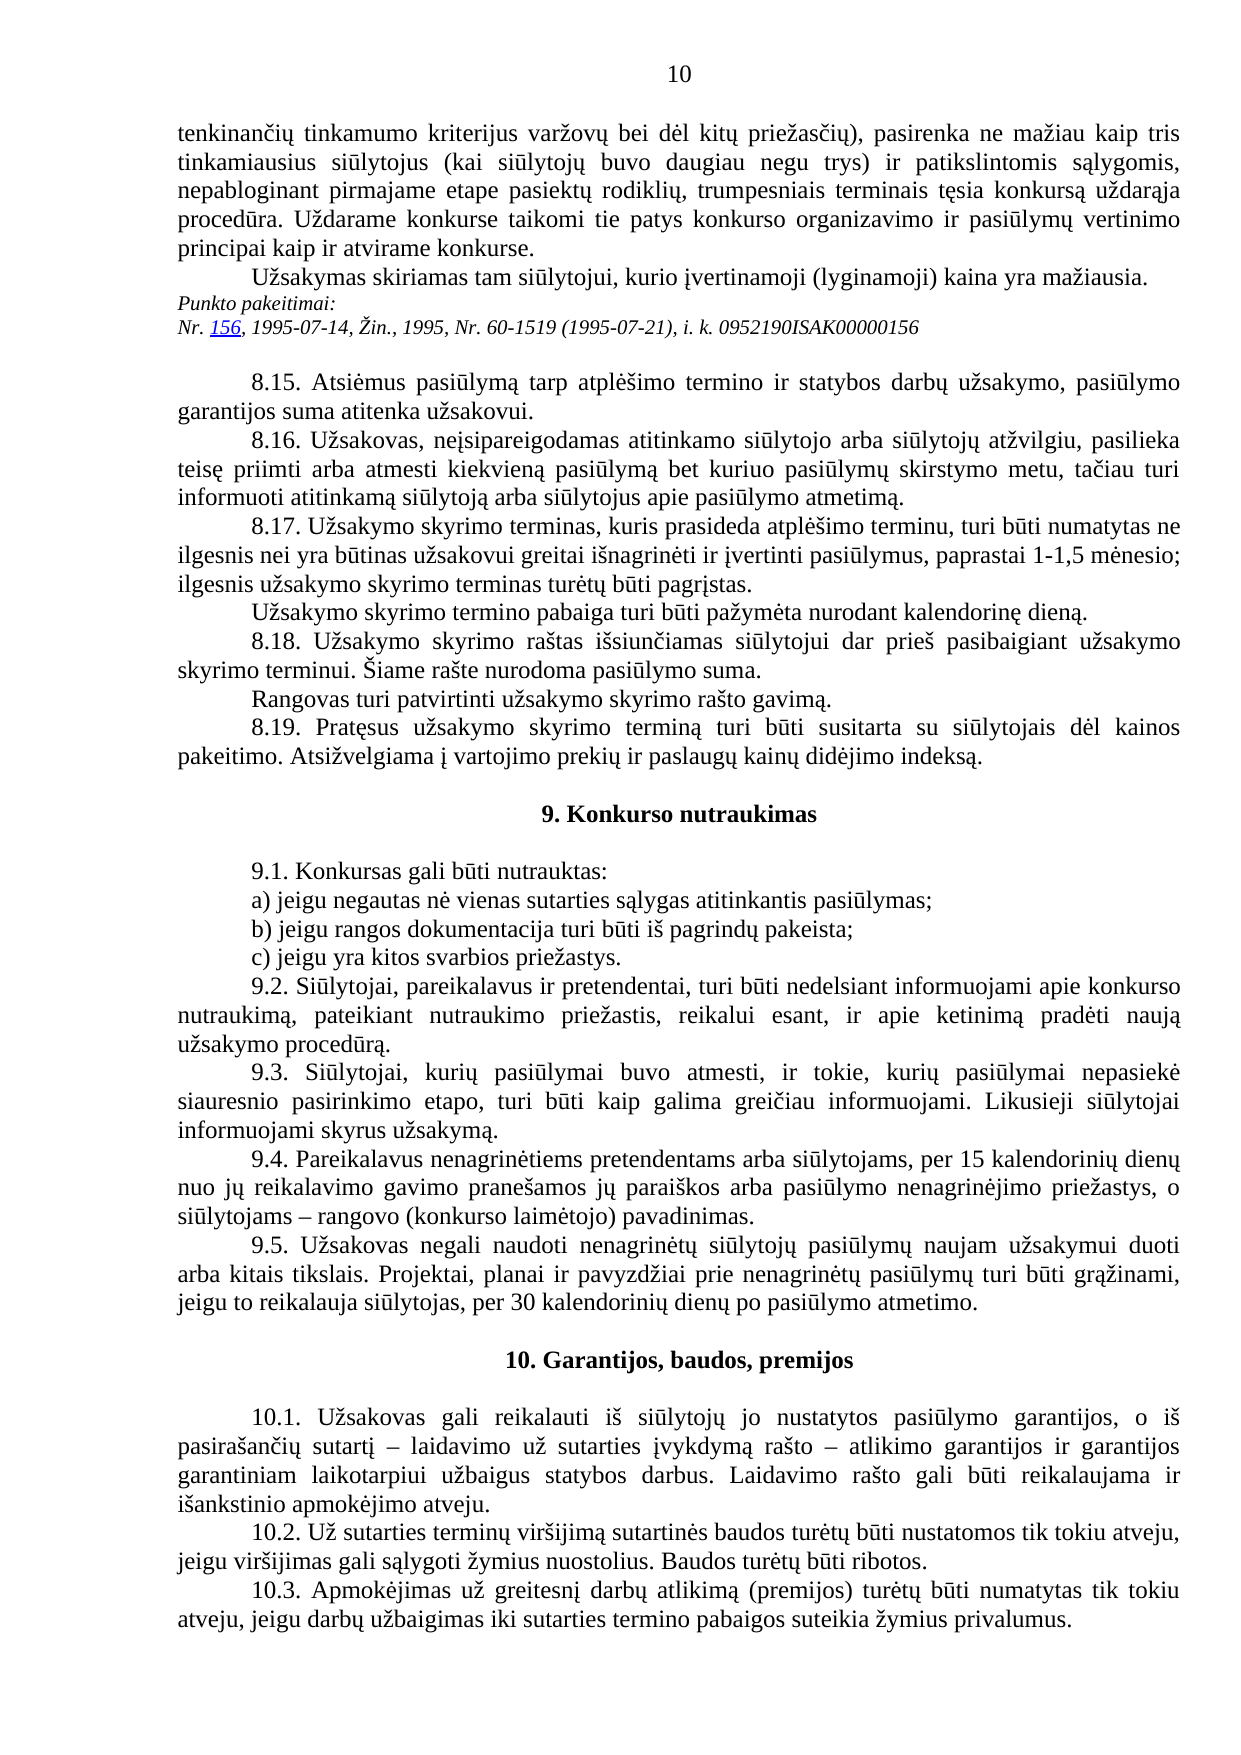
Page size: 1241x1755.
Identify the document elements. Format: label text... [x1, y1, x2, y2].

text Rangovas turi patvirtinti užsakymo skyrimo rašto gavimą. [177, 684, 1181, 712]
text 9.3. Siūlytojai, kurių pasiūlymai buvo atmesti, ir tokie, kurių pasiūlymai nepasiekė siauresnio pasirinkimo etapo, turi būti kaip galima greičiau informuojami. Likusieji siūlytojai informuojami skyrus užsakymą. [177, 1057, 1181, 1144]
text 8.15. Atsiėmus pasiūlymą tarp atplėšimo termino ir statybos darbų užsakymo, pasiūlymo garantijos suma atitenka užsakovui. [177, 367, 1181, 425]
text 9.2. Siūlytojai, pareikalavus ir pretendentai, turi būti nedelsiant informuojami apie konkurso nutraukimą, pateikiant nutraukimo priežastis, reikalui esant, ir apie ketinimą pradėti naują užsakymo procedūrą. [177, 971, 1181, 1057]
text 8.17. Užsakymo skyrimo terminas, kuris prasideda atplėšimo terminu, turi būti numatytas ne ilgesnis nei yra būtinas užsakovui greitai išnagrinėti ir įvertinti pasiūlymus, paprastai 1-1,5 mėnesio; ilgesnis užsakymo skyrimo terminas turėtų būti pagrįstas. [177, 511, 1181, 597]
text 10.1. Užsakovas gali reikalauti iš siūlytojų jo nustatytos pasiūlymo garantijos, o iš pasirašančių sutartį – laidavimo už sutarties įvykdymą rašto – atlikimo garantijos ir garantijos garantiniam laikotarpiui užbaigus statybos darbus. Laidavimo rašto gali būti reikalaujama ir išankstinio apmokėjimo atveju. [177, 1402, 1181, 1517]
text a) jeigu negautas nė vienas sutarties sąlygas atitinkantis pasiūlymas; [177, 885, 1181, 914]
text 8.19. Pratęsus užsakymo skyrimo terminą turi būti susitarta su siūlytojais dėl kainos pakeitimo. Atsižvelgiama į vartojimo prekių ir paslaugų kainų didėjimo indeksą. [177, 712, 1181, 770]
text 9.5. Užsakovas negali naudoti nenagrinėtų siūlytojų pasiūlymų naujam užsakymui duoti arba kitais tikslais. Projektai, planai ir pavyzdžiai prie nenagrinėtų pasiūlymų turi būti grąžinami, jeigu to reikalauja siūlytojas, per 30 kalendorinių dienų po pasiūlymo atmetimo. [177, 1230, 1181, 1316]
text Užsakymas skiriamas tam siūlytojui, kurio įvertinamoji (lyginamoji) kaina yra mažiausia. [177, 262, 1181, 291]
text 9.4. Pareikalavus nenagrinėtiems pretendentams arba siūlytojams, per 15 kalendorinių dienų nuo jų reikalavimo gavimo pranešamos jų paraiškos arba pasiūlymo nenagrinėjimo priežastys, o siūlytojams – rangovo (konkurso laimėtojo) pavadinimas. [177, 1144, 1181, 1230]
text 10. Garantijos, baudos, premijos [177, 1345, 1181, 1374]
text tenkinančių tinkamumo kriterijus varžovų bei dėl kitų priežasčių), pasirenka ne mažiau kaip tris tinkamiausius siūlytojus (kai siūlytojų buvo daugiau negu trys) ir patikslintomis sąlygomis, nepabloginant pirmajame etape pasiektų rodiklių, trumpesniais terminais tęsia konkursą uždarąja procedūra. Uždarame konkurse taikomi tie patys konkurso organizavimo ir pasiūlymų vertinimo principai kaip ir atvirame konkurse. [177, 118, 1181, 262]
text Užsakymo skyrimo termino pabaiga turi būti pažymėta nurodant kalendorinę dieną. [177, 597, 1181, 626]
text 8.18. Užsakymo skyrimo raštas išsiunčiamas siūlytojui dar prieš pasibaigiant užsakymo skyrimo terminui. Šiame rašte nurodoma pasiūlymo suma. [177, 626, 1181, 684]
text b) jeigu rangos dokumentacija turi būti iš pagrindų pakeista; [177, 914, 1181, 942]
text 9. Konkurso nutraukimas [177, 799, 1181, 827]
text c) jeigu yra kitos svarbios priežastys. [177, 942, 1181, 971]
text Punkto pakeitimai: [177, 291, 1181, 315]
text 9.1. Konkursas gali būti nutrauktas: [177, 856, 1181, 885]
text Nr. 156, 1995-07-14, Žin., 1995, Nr. 60-1519 (1995-07-21), i. k. 0952190ISAK00000156 [177, 315, 1181, 339]
text 10.3. Apmokėjimas už greitesnį darbų atlikimą (premijos) turėtų būti numatytas tik tokiu atveju, jeigu darbų užbaigimas iki sutarties termino pabaigos suteikia žymius privalumus. [177, 1575, 1181, 1632]
text 8.16. Užsakovas, neįsipareigodamas atitinkamo siūlytojo arba siūlytojų atžvilgiu, pasilieka teisę priimti arba atmesti kiekvieną pasiūlymą bet kuriuo pasiūlymų skirstymo metu, tačiau turi informuoti atitinkamą siūlytoją arba siūlytojus apie pasiūlymo atmetimą. [177, 425, 1181, 511]
text 10.2. Už sutarties terminų viršijimą sutartinės baudos turėtų būti nustatomos tik tokiu atveju, jeigu viršijimas gali sąlygoti žymius nuostolius. Baudos turėtų būti ribotos. [177, 1517, 1181, 1575]
